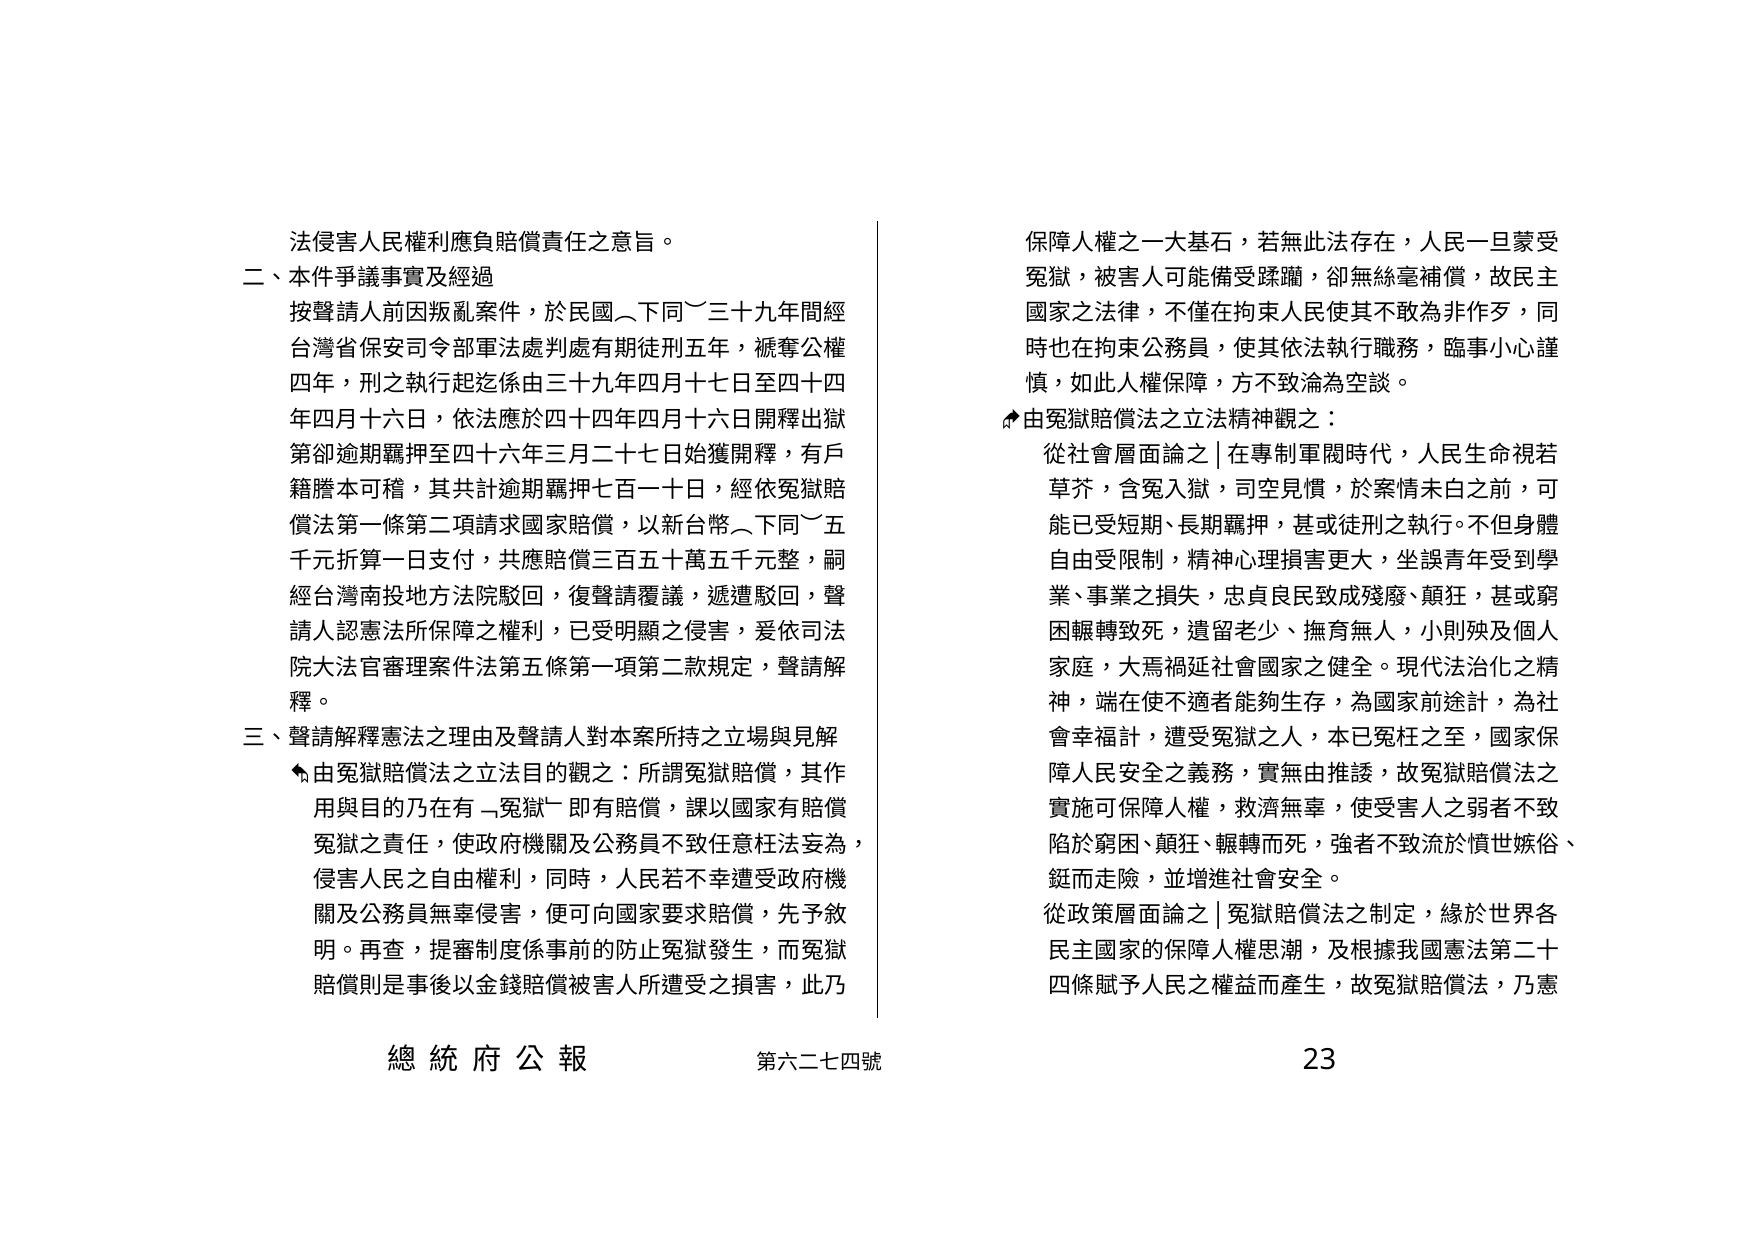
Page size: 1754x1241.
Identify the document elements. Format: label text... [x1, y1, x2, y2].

text 法侵害人民權利應負賠償責任之意旨。 [289, 222, 847, 257]
text 由冤獄賠償法之立法目的觀之：所謂冤獄賠償，其作用與目的乃在有﹁冤獄﹂即有賠償，課以國家有賠償冤獄之責任，使政府機關及公務員不致任意枉法妄為，侵害人民之自由權利，同時，人民若不幸遭受政府機關及公務員無辜侵害，便可向國家要求賠償，先予敘明。再查，提審制度係事前的防止冤獄發生，而冤獄賠償則是事後以金錢賠償被害人所遭受之損害，此乃保障人權之一大基石，若無此法存在，人民一旦蒙受冤獄，被害人可能備受蹂躪，卻無絲毫補償，故民主國家之法律，不僅在拘束人民使其不敢為非作歹，同時也在拘束公務員，使其依法執行職務，臨事小心謹慎，如此人權保障，方不致淪為空談。 [289, 753, 847, 1001]
text 由冤獄賠償法之立法目的觀之：所謂冤獄賠償，其作用與目的乃在有﹁冤獄﹂即有賠償，課以國家有賠償冤獄之責任，使政府機關及公務員不致任意枉法妄為，侵害人民之自由權利，同時，人民若不幸遭受政府機關及公務員無辜侵害，便可向國家要求賠償，先予敘明。再查，提審制度係事前的防止冤獄發生，而冤獄賠償則是事後以金錢賠償被害人所遭受之損害，此乃保障人權之一大基石，若無此法存在，人民一旦蒙受冤獄，被害人可能備受蹂躪，卻無絲毫補償，故民主國家之法律，不僅在拘束人民使其不敢為非作歹，同時也在拘束公務員，使其依法執行職務，臨事小心謹慎，如此人權保障，方不致淪為空談。 [1001, 222, 1559, 399]
text 三、聲請解釋憲法之理由及聲請人對本案所持之立場與見解 [242, 717, 847, 753]
text 按聲請人前因叛亂案件，於民國︵下同︶三十九年間經台灣省保安司令部軍法處判處有期徒刑五年，褫奪公權四年，刑之執行起迄係由三十九年四月十七日至四十四年四月十六日，依法應於四十四年四月十六日開釋出獄，第卻逾期羈押至四十六年三月二十七日始獲開釋，有戶籍謄本可稽，其共計逾期羈押七百一十日，經依冤獄賠償法第一條第二項請求國家賠償，以新台幣︵下同︶五千元折算一日支付，共應賠償三百五十萬五千元整，嗣經台灣南投地方法院駁回，復聲請覆議，遞遭駁回，聲請人認憲法所保障之權利，已受明顯之侵害，爰依司法院大法官審理案件法第五條第一項第二款規定，聲請解釋。 [289, 292, 847, 717]
text 從社會層面論之│在專制軍閥時代，人民生命視若草芥，含冤入獄，司空見慣，於案情未白之前，可能已受短期、長期羈押，甚或徒刑之執行。不但身體自由受限制，精神心理損害更大，坐誤青年受到學業、事業之損失，忠貞良民致成殘廢、顛狂，甚或窮困輾轉致死，遺留老少、撫育無人，小則殃及個人家庭，大焉禍延社會國家之健全。現代法治化之精神，端在使不適者能夠生存，為國家前途計，為社會幸福計，遭受冤獄之人，本已冤枉之至，國家保障人民安全之義務，實無由推諉，故冤獄賠償法之實施可保障人權，救濟無辜，使受害人之弱者不致陷於窮困、顛狂、輾轉而死，強者不致流於憤世嫉俗、鋌而走險，並增進社會安全。 [1025, 434, 1559, 894]
text 由冤獄賠償法之立法精神觀之： [1001, 399, 1559, 434]
text 從政策層面論之│冤獄賠償法之制定，緣於世界各民主國家的保障人權思潮，及根據我國憲法第二十四條賦予人民之權益而產生，故冤獄賠償法，乃憲法所規定之一種賠償責任，即負刑事上之賠償責任，以達保障人民權益之目的。 [1025, 894, 1559, 1001]
text 二、本件爭議事實及經過 [242, 257, 847, 292]
